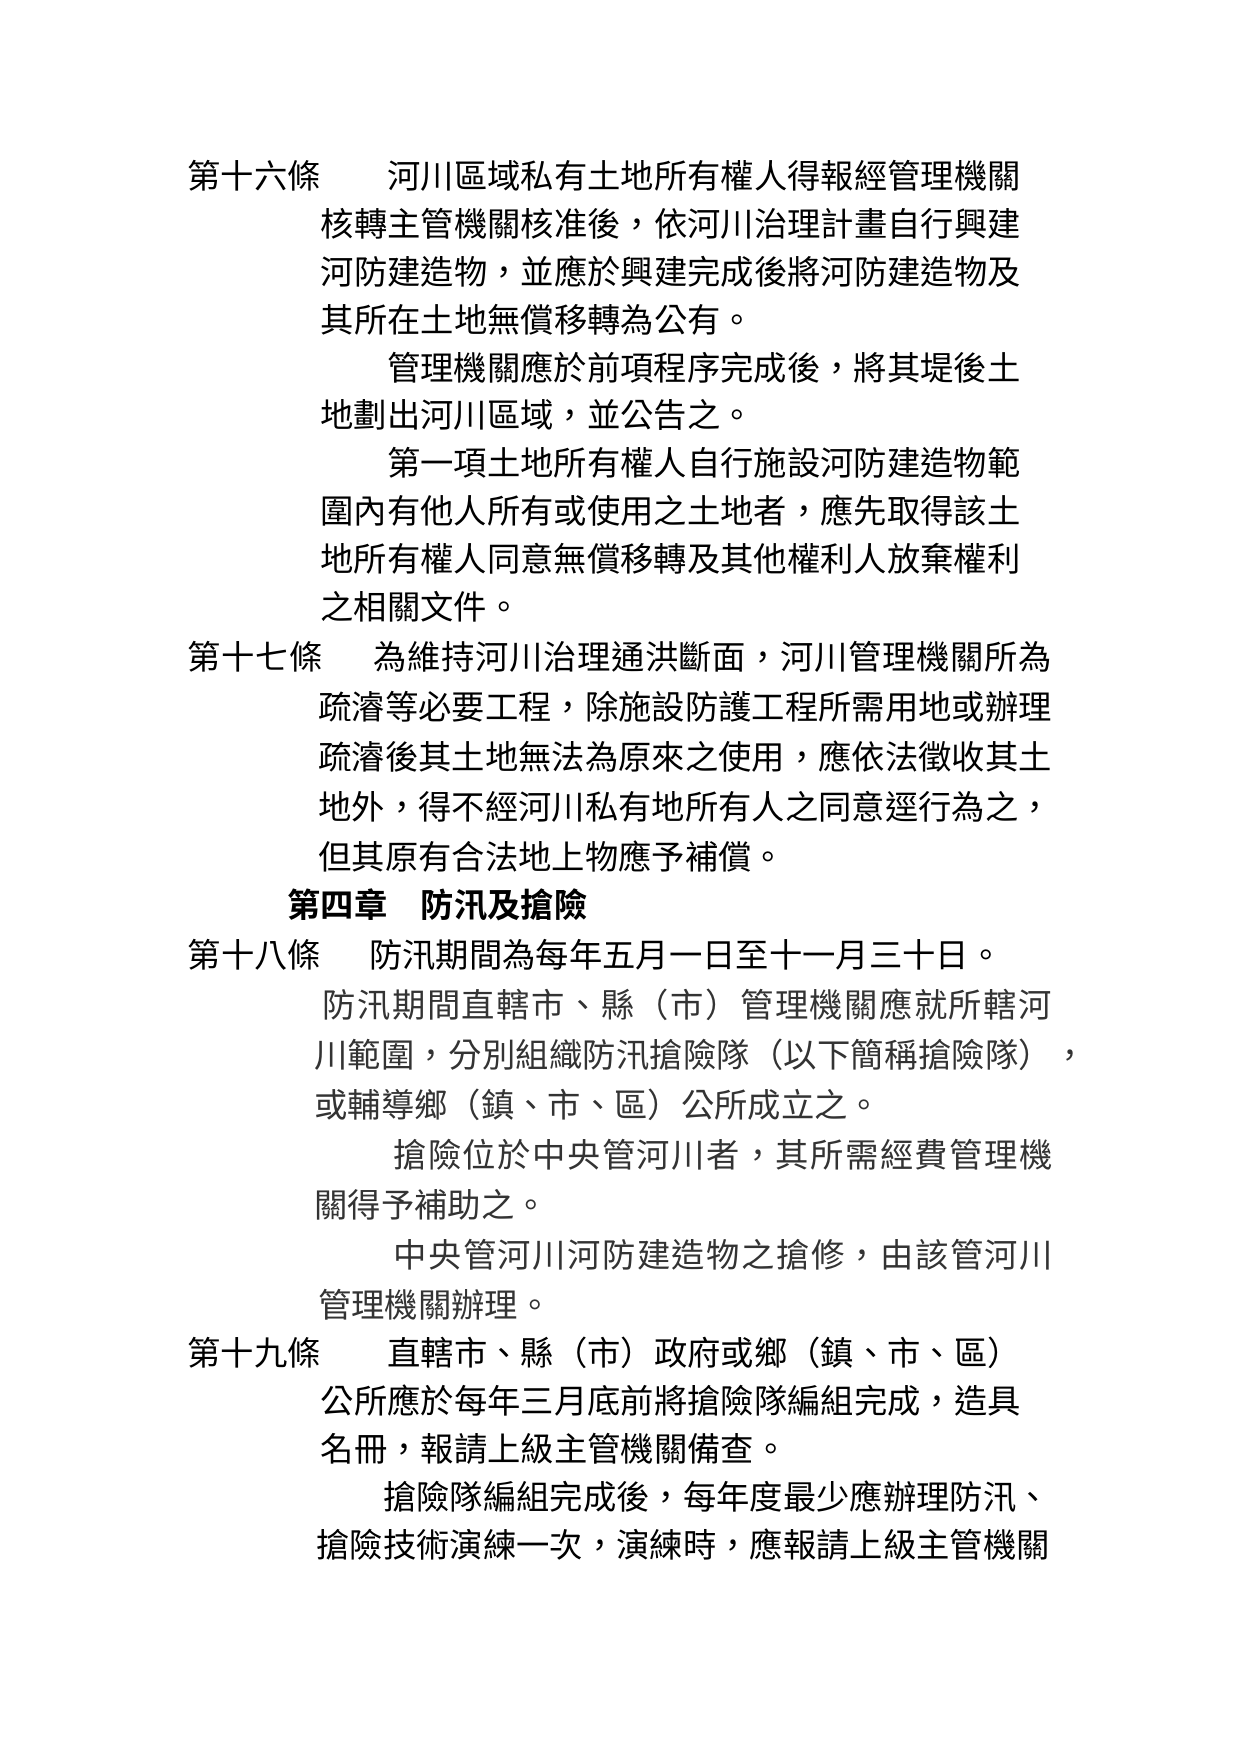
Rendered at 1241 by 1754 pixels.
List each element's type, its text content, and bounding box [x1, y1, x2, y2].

text 第四章 防汛及搶險 [187, 879, 1053, 927]
text 搶險隊編組完成後，每年度最少應辦理防汛、搶險技術演練一次，演練時，應報請上級主管機關 [316, 1471, 1053, 1567]
text 第十八條 防汛期間為每年五月一日至十一月三十日。 [187, 927, 1053, 977]
text 第十七條 為維持河川治理通洪斷面，河川管理機關所為疏濬等必要工程，除施設防護工程所需用地或辦理疏濬後其土地無法為原來之使用，應依法徵收其土地外，得不經河川私有地所有人之同意逕行為之，但其原有合法地上物應予補償。 [187, 629, 1053, 879]
text 中央管河川河防建造物之搶修，由該管河川管理機關辦理。 [318, 1227, 1053, 1327]
text 防汛期間直轄市、縣（市）管理機關應就所轄河川範圍，分別組織防汛搶險隊（以下簡稱搶險隊），或輔導鄉（鎮、市、區）公所成立之。 [314, 977, 1053, 1127]
text 第一項土地所有權人自行施設河防建造物範圍內有他人所有或使用之土地者，應先取得該土地所有權人同意無償移轉及其他權利人放棄權利之相關文件。 [320, 437, 1053, 629]
text 第十九條 直轄市、縣（市）政府或鄉（鎮、市、區）公所應於每年三月底前將搶險隊編組完成，造具名冊，報請上級主管機關備查。 [187, 1327, 1053, 1471]
text 管理機關應於前項程序完成後，將其堤後土地劃出河川區域，並公告之。 [320, 342, 1053, 437]
text 搶險位於中央管河川者，其所需經費管理機關得予補助之。 [314, 1127, 1053, 1227]
text 第十六條 河川區域私有土地所有權人得報經管理機關核轉主管機關核准後，依河川治理計畫自行興建河防建造物，並應於興建完成後將河防建造物及其所在土地無償移轉為公有。 [187, 150, 1053, 342]
